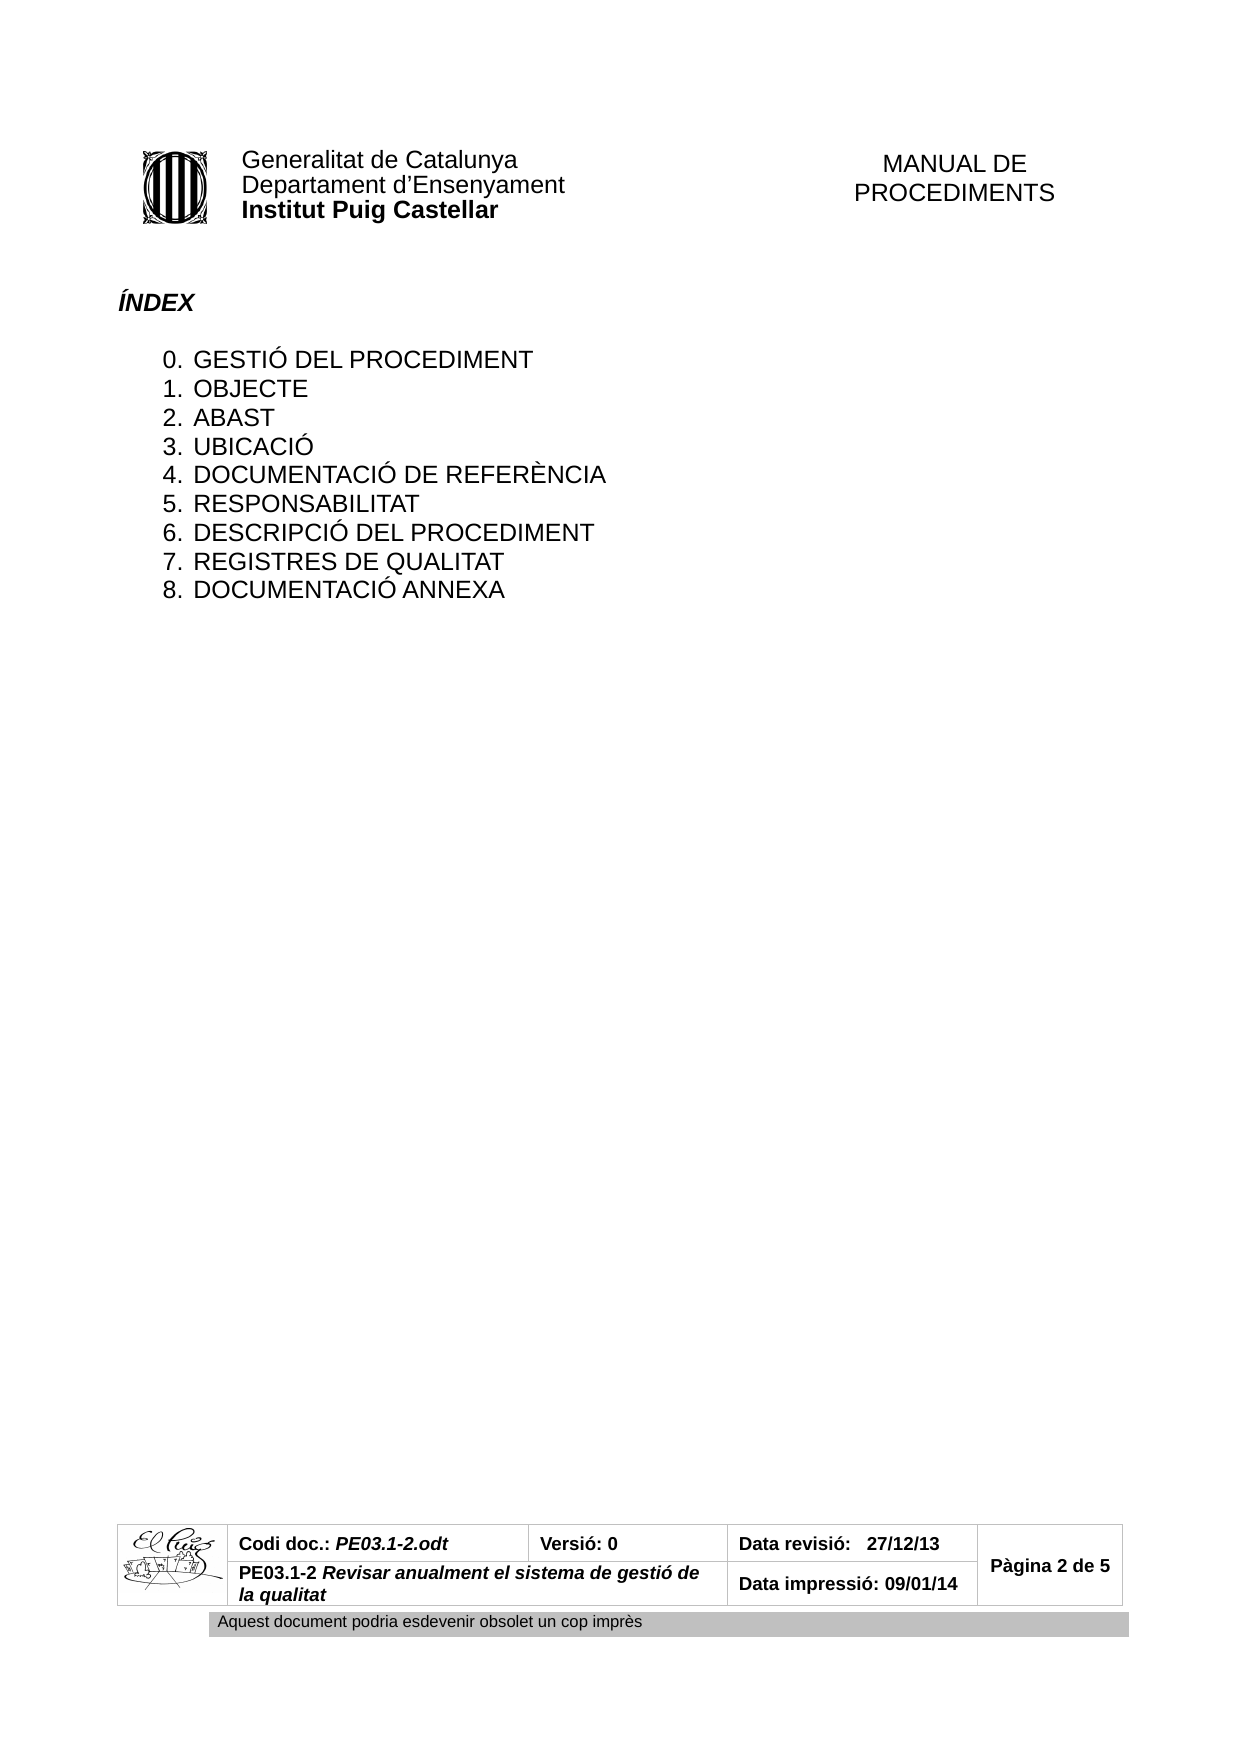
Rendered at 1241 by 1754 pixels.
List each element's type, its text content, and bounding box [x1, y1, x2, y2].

list RESPONSABILITAT [156, 489, 1122, 518]
list DOCUMENTACIÓ DE REFERÈNCIA [156, 460, 1122, 489]
list UBICACIÓ [156, 432, 1122, 460]
list ABAST [156, 403, 1122, 432]
list GESTIÓ DEL PROCEDIMENT [156, 345, 1122, 374]
picture [143, 151, 207, 224]
text ÍNDEX [118, 288, 1122, 317]
list OBJECTE [156, 374, 1122, 403]
list DESCRIPCIÓ DEL PROCEDIMENT [156, 518, 1122, 547]
picture [114, 1521, 227, 1593]
list DOCUMENTACIÓ ANNEXA [156, 575, 1122, 604]
list REGISTRES DE QUALITAT [156, 547, 1122, 575]
picture [118, 1525, 227, 1593]
